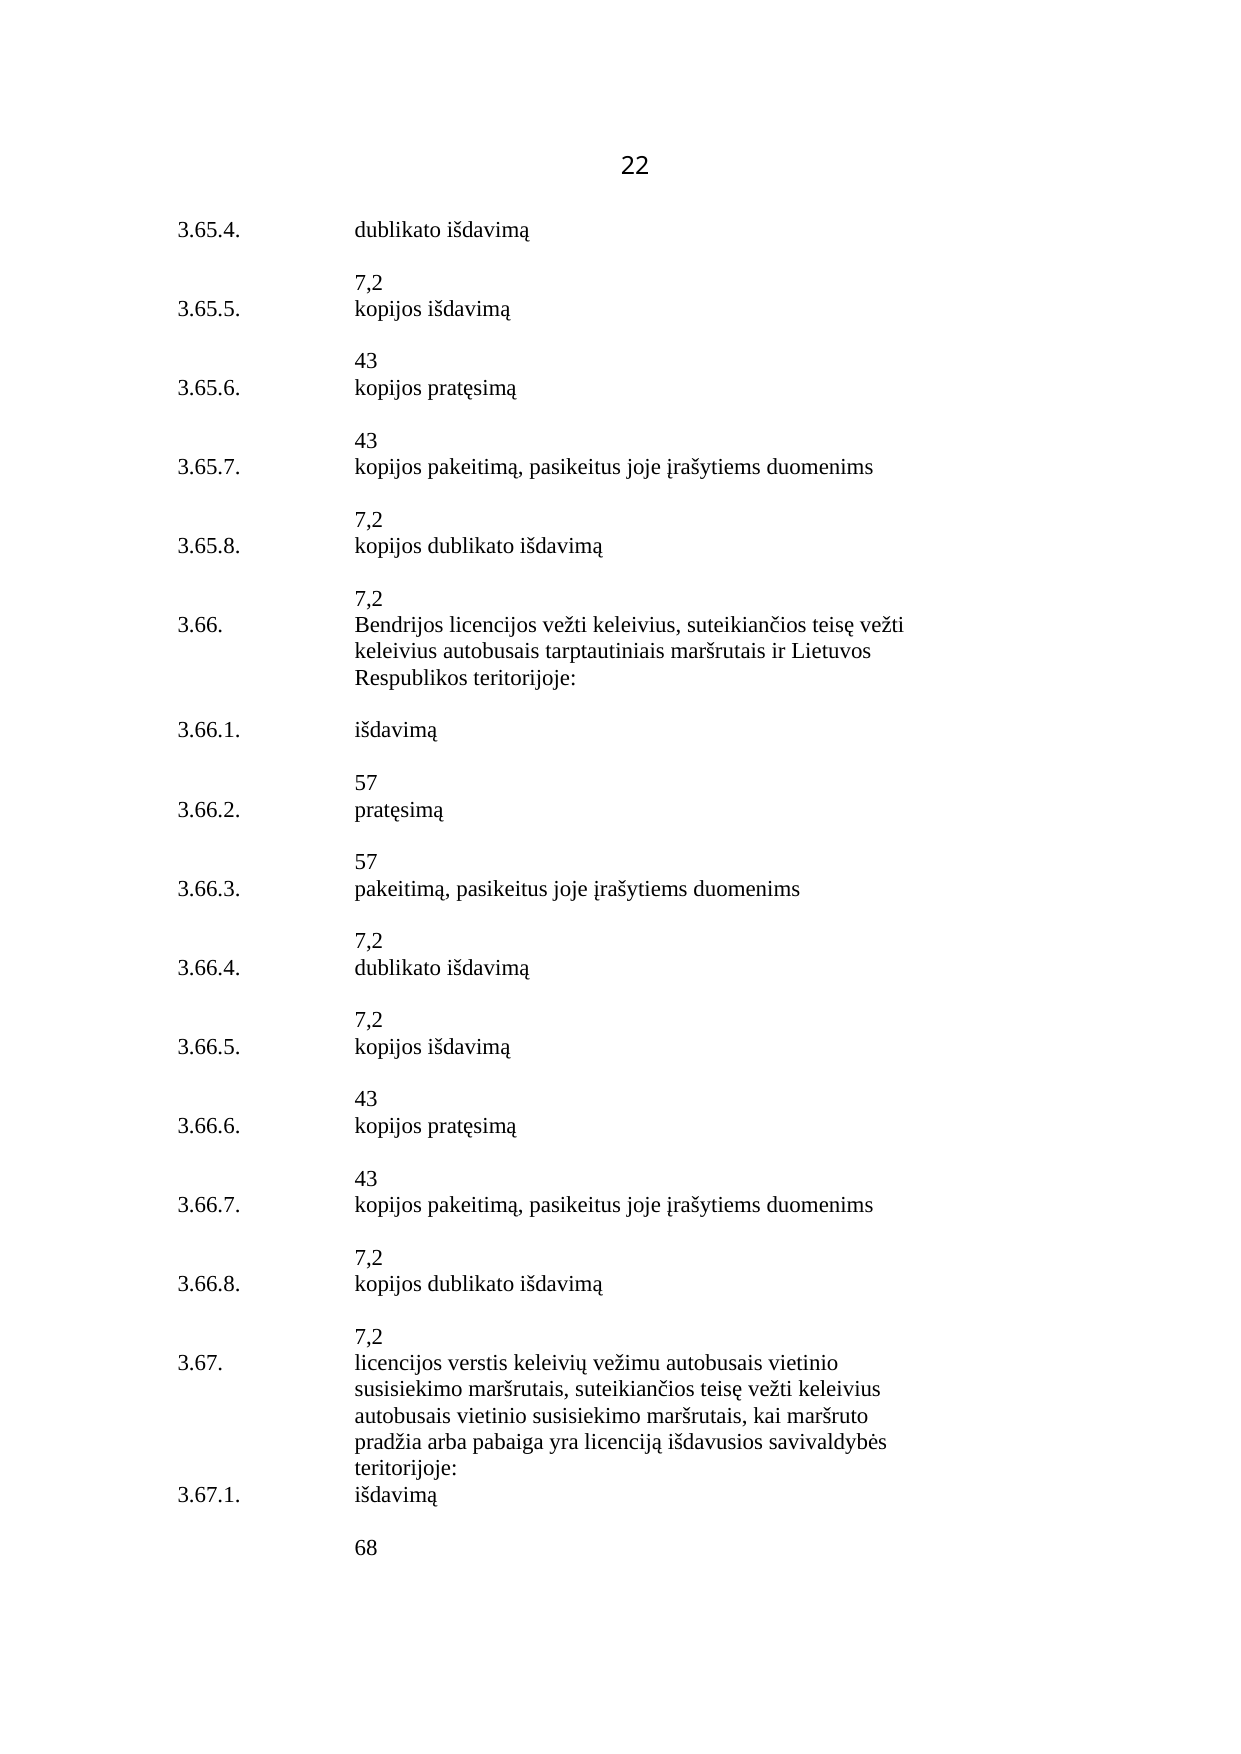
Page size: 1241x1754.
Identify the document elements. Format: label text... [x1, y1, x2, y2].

text 3.65.4. dublikato išdavimą 7,2 [177, 216, 945, 295]
text 3.66.1. išdavimą 57 [177, 717, 945, 796]
text 3.66.7. kopijos pakeitimą, pasikeitus joje įrašytiems duomenims 7,2 [177, 1191, 945, 1270]
text 3.65.6. kopijos pratęsimą 43 [177, 374, 945, 453]
text 3.66.3. pakeitimą, pasikeitus joje įrašytiems duomenims 7,2 [177, 875, 945, 954]
text 3.65.5. kopijos išdavimą 43 [177, 295, 945, 374]
text autobusais vietinio susisiekimo maršrutais, kai maršruto [354, 1402, 892, 1428]
text Respublikos teritorijoje: [354, 664, 945, 717]
text 3.66.2. pratęsimą 57 [177, 796, 945, 875]
text 3.66.5. kopijos išdavimą 43 [177, 1033, 945, 1112]
text 3.66.8. kopijos dublikato išdavimą 7,2 [177, 1270, 945, 1349]
text 3.67.1. išdavimą 68 [177, 1481, 892, 1560]
text susisiekimo maršrutais, suteikiančios teisę vežti keleivius [354, 1375, 892, 1402]
text 3.65.7. kopijos pakeitimą, pasikeitus joje įrašytiems duomenims 7,2 [177, 453, 945, 532]
text 3.66. Bendrijos licencijos vežti keleivius, suteikiančios teisę vežti [177, 611, 945, 637]
text 3.66.4. dublikato išdavimą 7,2 [177, 954, 945, 1033]
text teritorijoje: [354, 1454, 892, 1481]
text keleivius autobusais tarptautiniais maršrutais ir Lietuvos [354, 637, 945, 664]
text 3.65.8. kopijos dublikato išdavimą 7,2 [177, 532, 945, 611]
text 3.66.6. kopijos pratęsimą 43 [177, 1112, 945, 1191]
text pradžia arba pabaiga yra licenciją išdavusios savivaldybės [354, 1428, 892, 1454]
text 3.67. licencijos verstis keleivių vežimu autobusais vietinio [177, 1349, 892, 1375]
